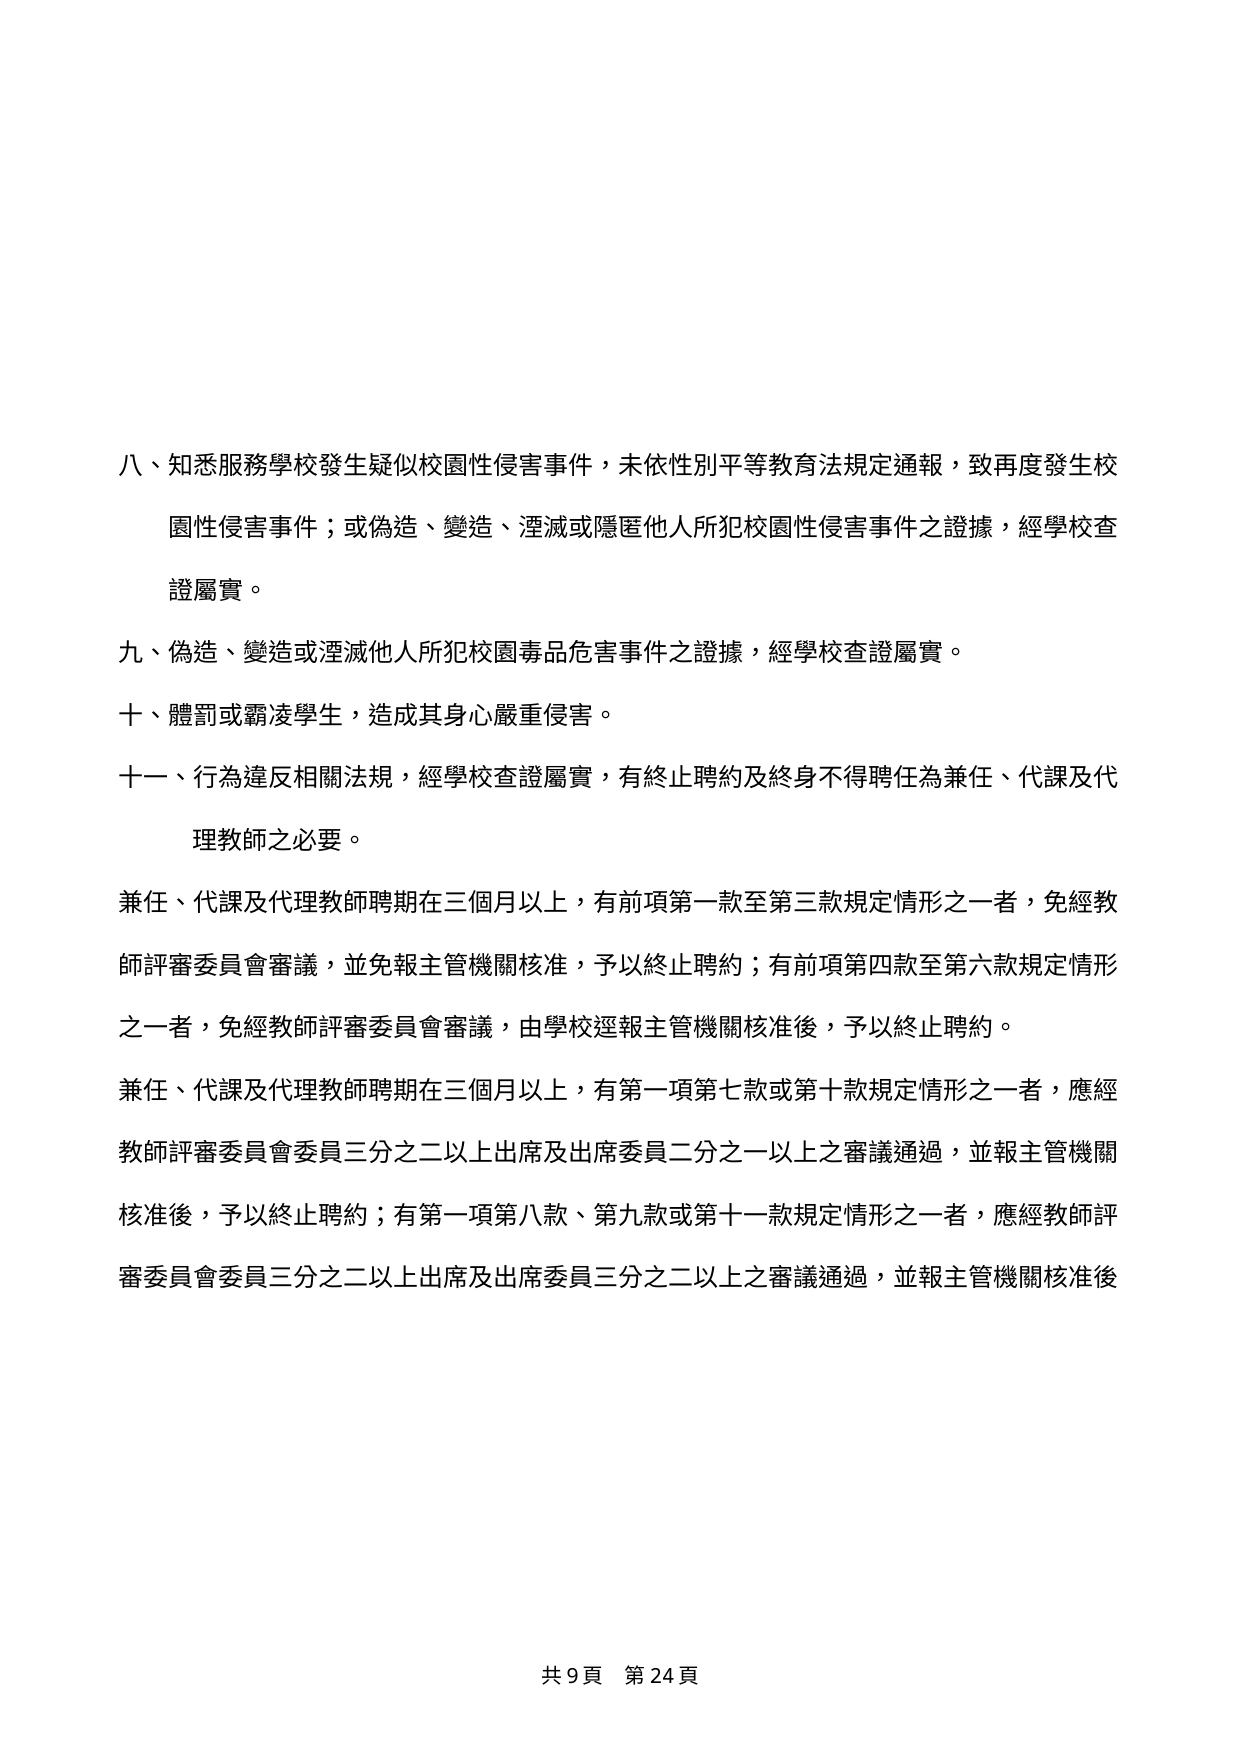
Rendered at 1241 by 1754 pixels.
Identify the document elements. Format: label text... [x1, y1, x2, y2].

text 十、體罰或霸凌學生，造成其身心嚴重侵害。 [118, 672, 1122, 734]
text 八、知悉服務學校發生疑似校園性侵害事件，未依性別平等教育法規定通報，致再度發生校園性侵害事件；或偽造、變造、湮滅或隱匿他人所犯校園性侵害事件之證據，經學校查證屬實。 [118, 422, 1122, 609]
text 十一、行為違反相關法規，經學校查證屬實，有終止聘約及終身不得聘任為兼任、代課及代理教師之必要。 [118, 734, 1122, 859]
text 兼任、代課及代理教師聘期在三個月以上，有前項第一款至第三款規定情形之一者，免經教師評審委員會審議，並免報主管機關核准，予以終止聘約；有前項第四款至第六款規定情形之一者，免經教師評審委員會審議，由學校逕報主管機關核准後，予以終止聘約。 [118, 859, 1122, 1047]
text 九、偽造、變造或湮滅他人所犯校園毒品危害事件之證據，經學校查證屬實。 [118, 609, 1122, 672]
text 兼任、代課及代理教師聘期在三個月以上，有第一項第七款或第十款規定情形之一者，應經教師評審委員會委員三分之二以上出席及出席委員二分之一以上之審議通過，並報主管機關核准後，予以終止聘約；有第一項第八款、第九款或第十一款規定情形之一者，應經教師評審委員會委員三分之二以上出席及出席委員三分之二以上之審議通過，並報主管機關核准後 [118, 1047, 1122, 1297]
